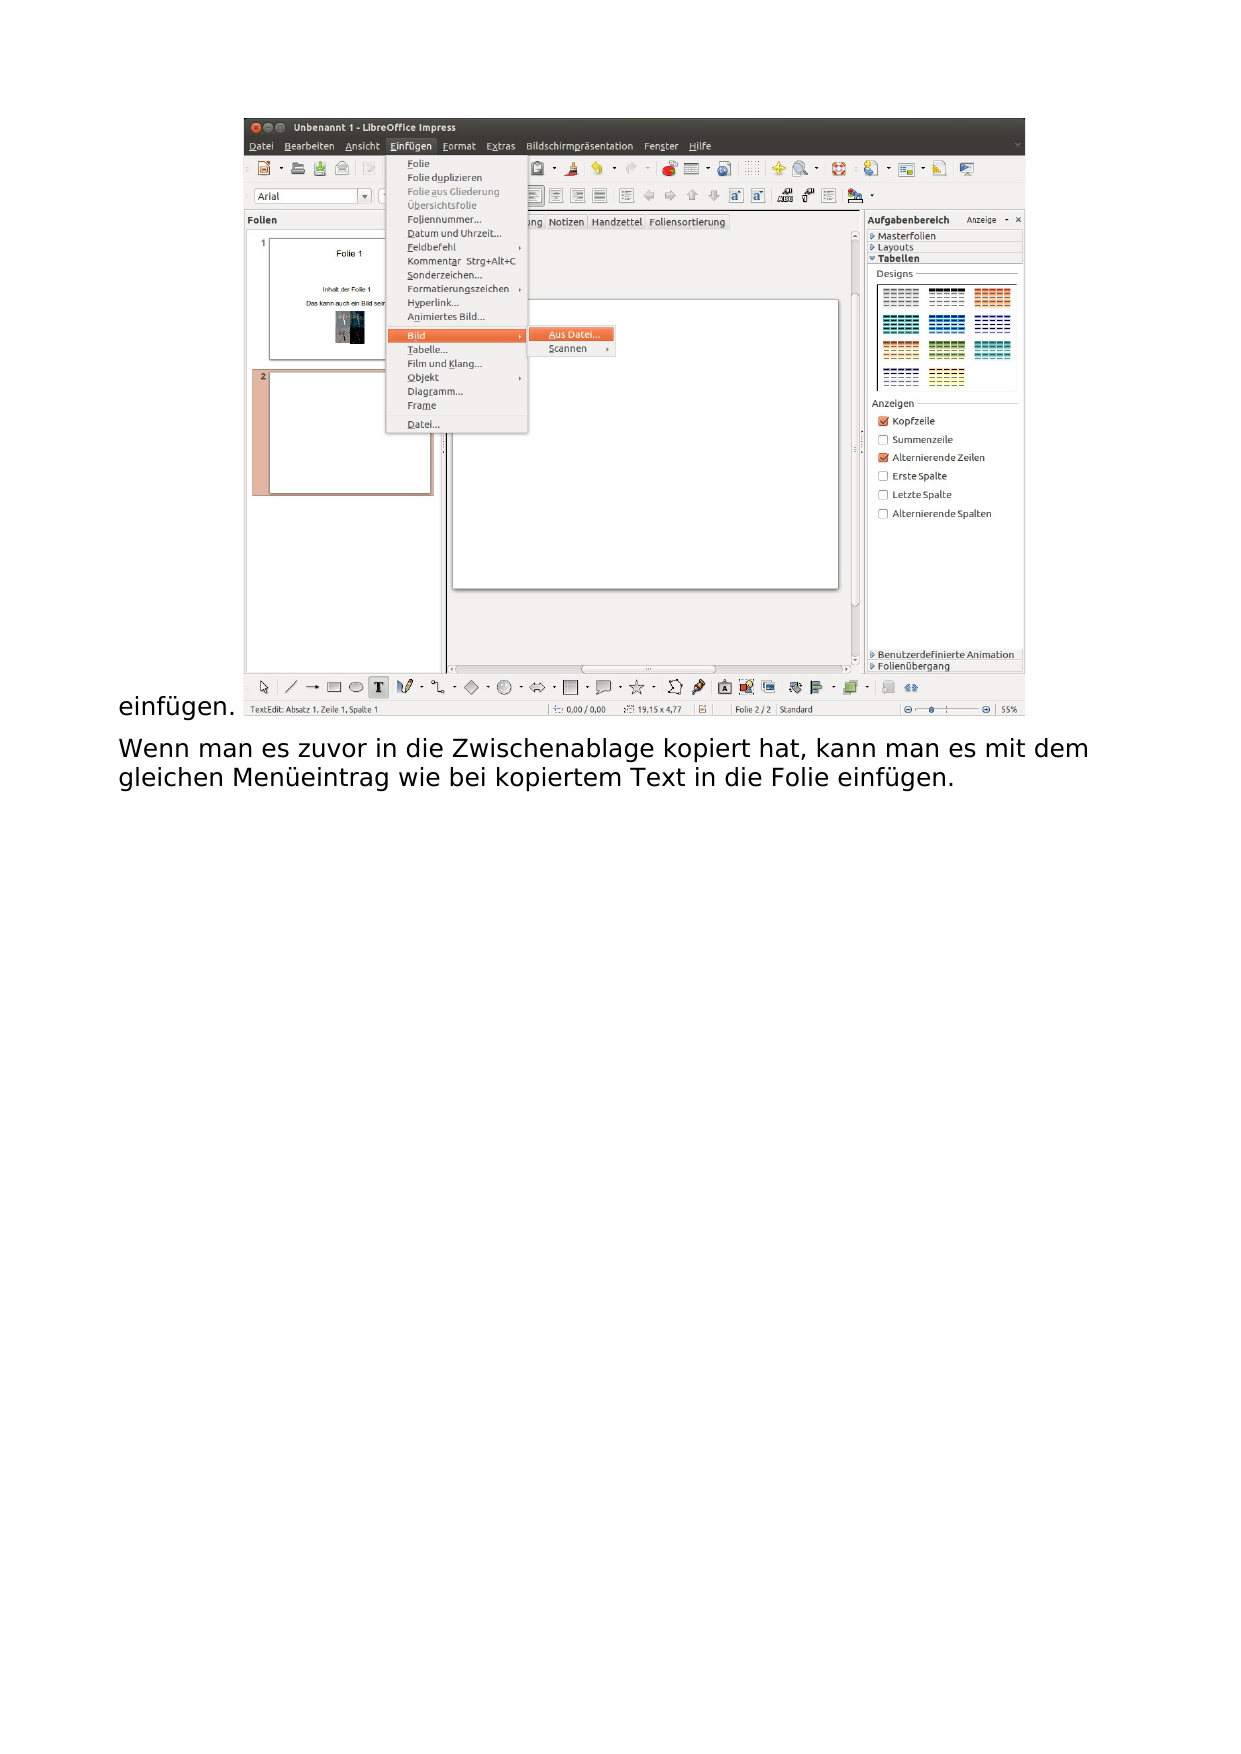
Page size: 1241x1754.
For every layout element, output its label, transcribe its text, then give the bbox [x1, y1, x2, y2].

picture [243, 118, 1026, 716]
text Wenn man es zuvor in die Zwischenablage kopiert hat, kann man es mit dem gleichen Menüeintrag wie bei kopiertem Text in die Folie einfügen. [118, 734, 1122, 822]
text einfügen. [118, 118, 1122, 722]
